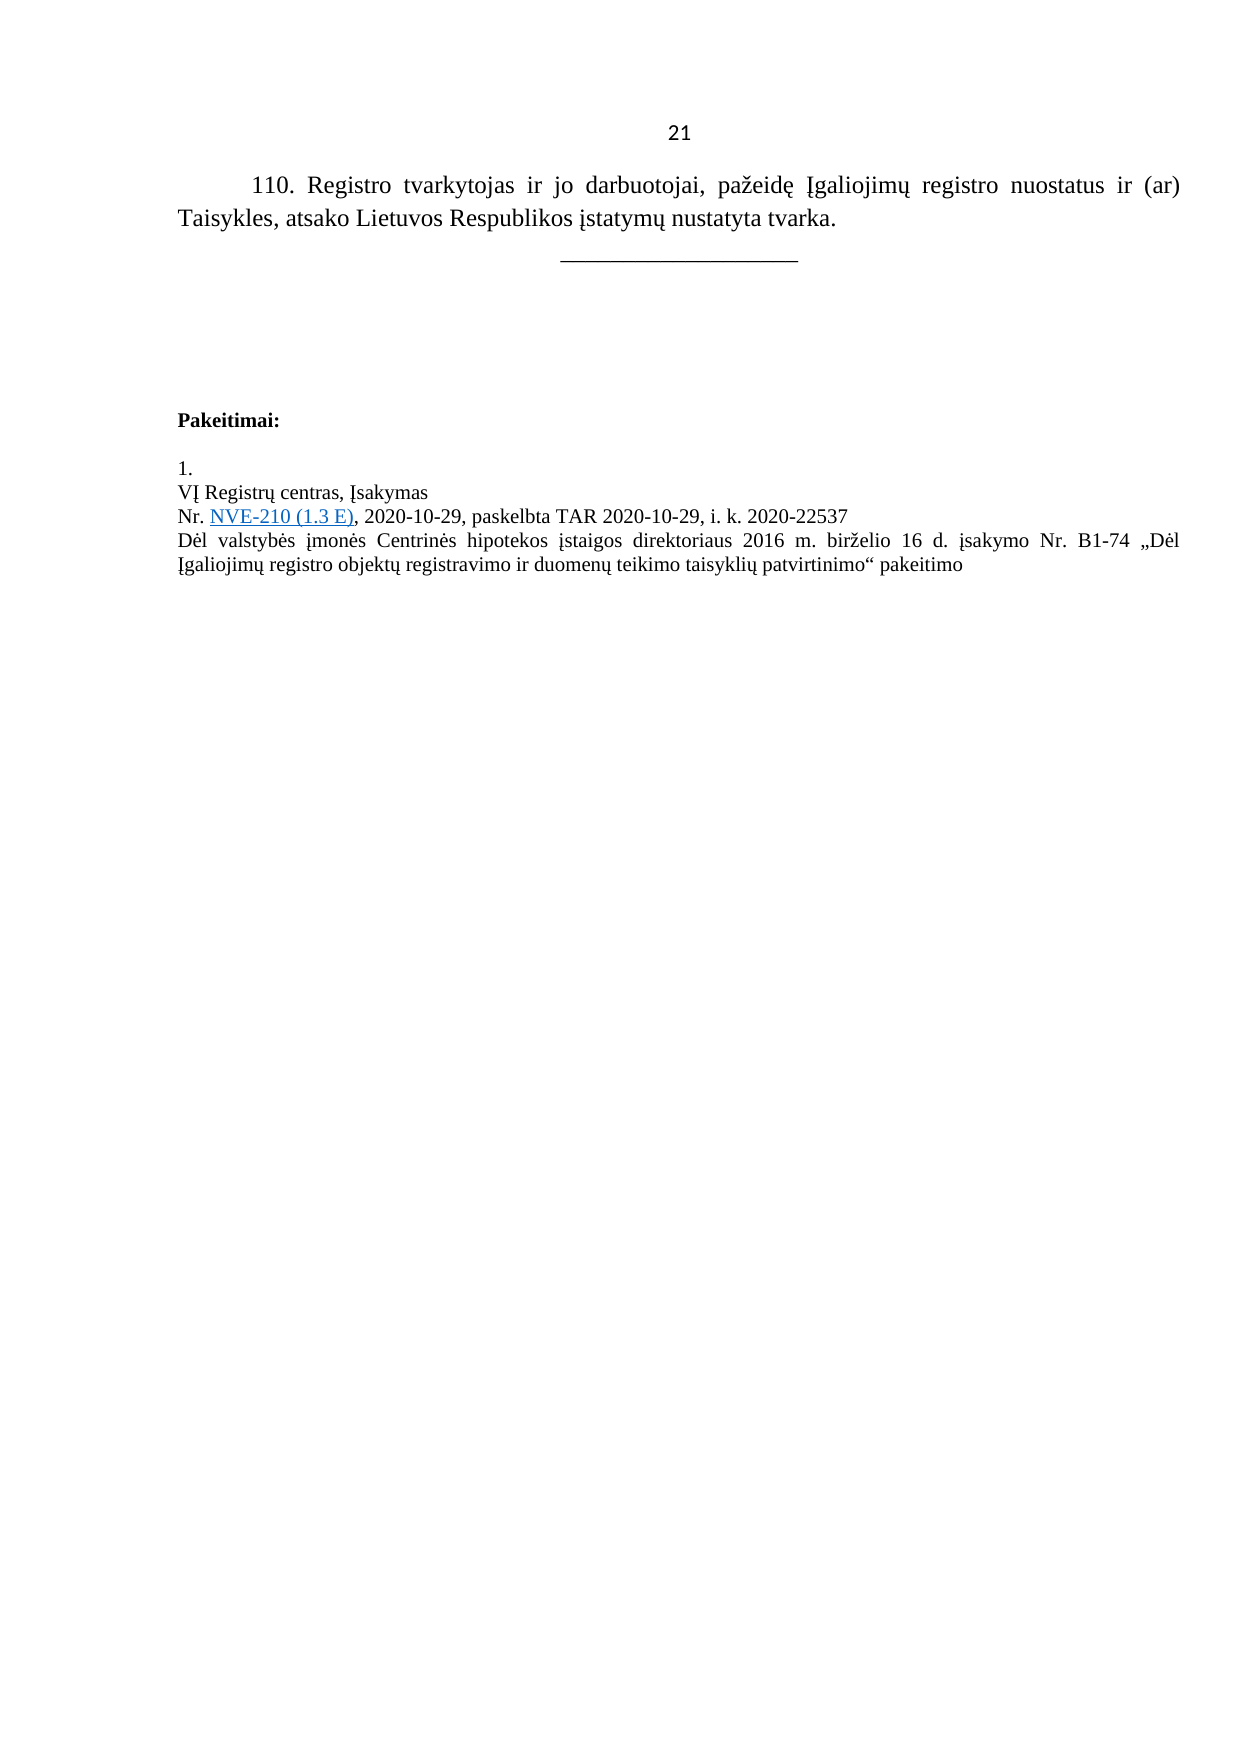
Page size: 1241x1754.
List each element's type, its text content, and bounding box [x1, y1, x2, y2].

text Dėl valstybės įmonės Centrinės hipotekos įstaigos direktoriaus 2016 m. birželio 16 d. įsakymo Nr. B1-74 „Dėl Įgaliojimų registro objektų registravimo ir duomenų teikimo taisyklių patvirtinimo“ pakeitimo [177, 528, 1181, 576]
text Nr. NVE-210 (1.3 E), 2020-10-29, paskelbta TAR 2020-10-29, i. k. 2020-22537 [177, 504, 1181, 528]
text Pakeitimai: [177, 408, 1181, 432]
text 110. Registro tvarkytojas ir jo darbuotojai, pažeidę Įgaliojimų registro nuostatus ir (ar) Taisykles, atsako Lietuvos Respublikos įstatymų nustatyta tvarka. [177, 170, 1181, 232]
text ___________________ [177, 236, 1181, 265]
text VĮ Registrų centras, Įsakymas [177, 480, 1181, 504]
text 1. [177, 456, 1181, 480]
